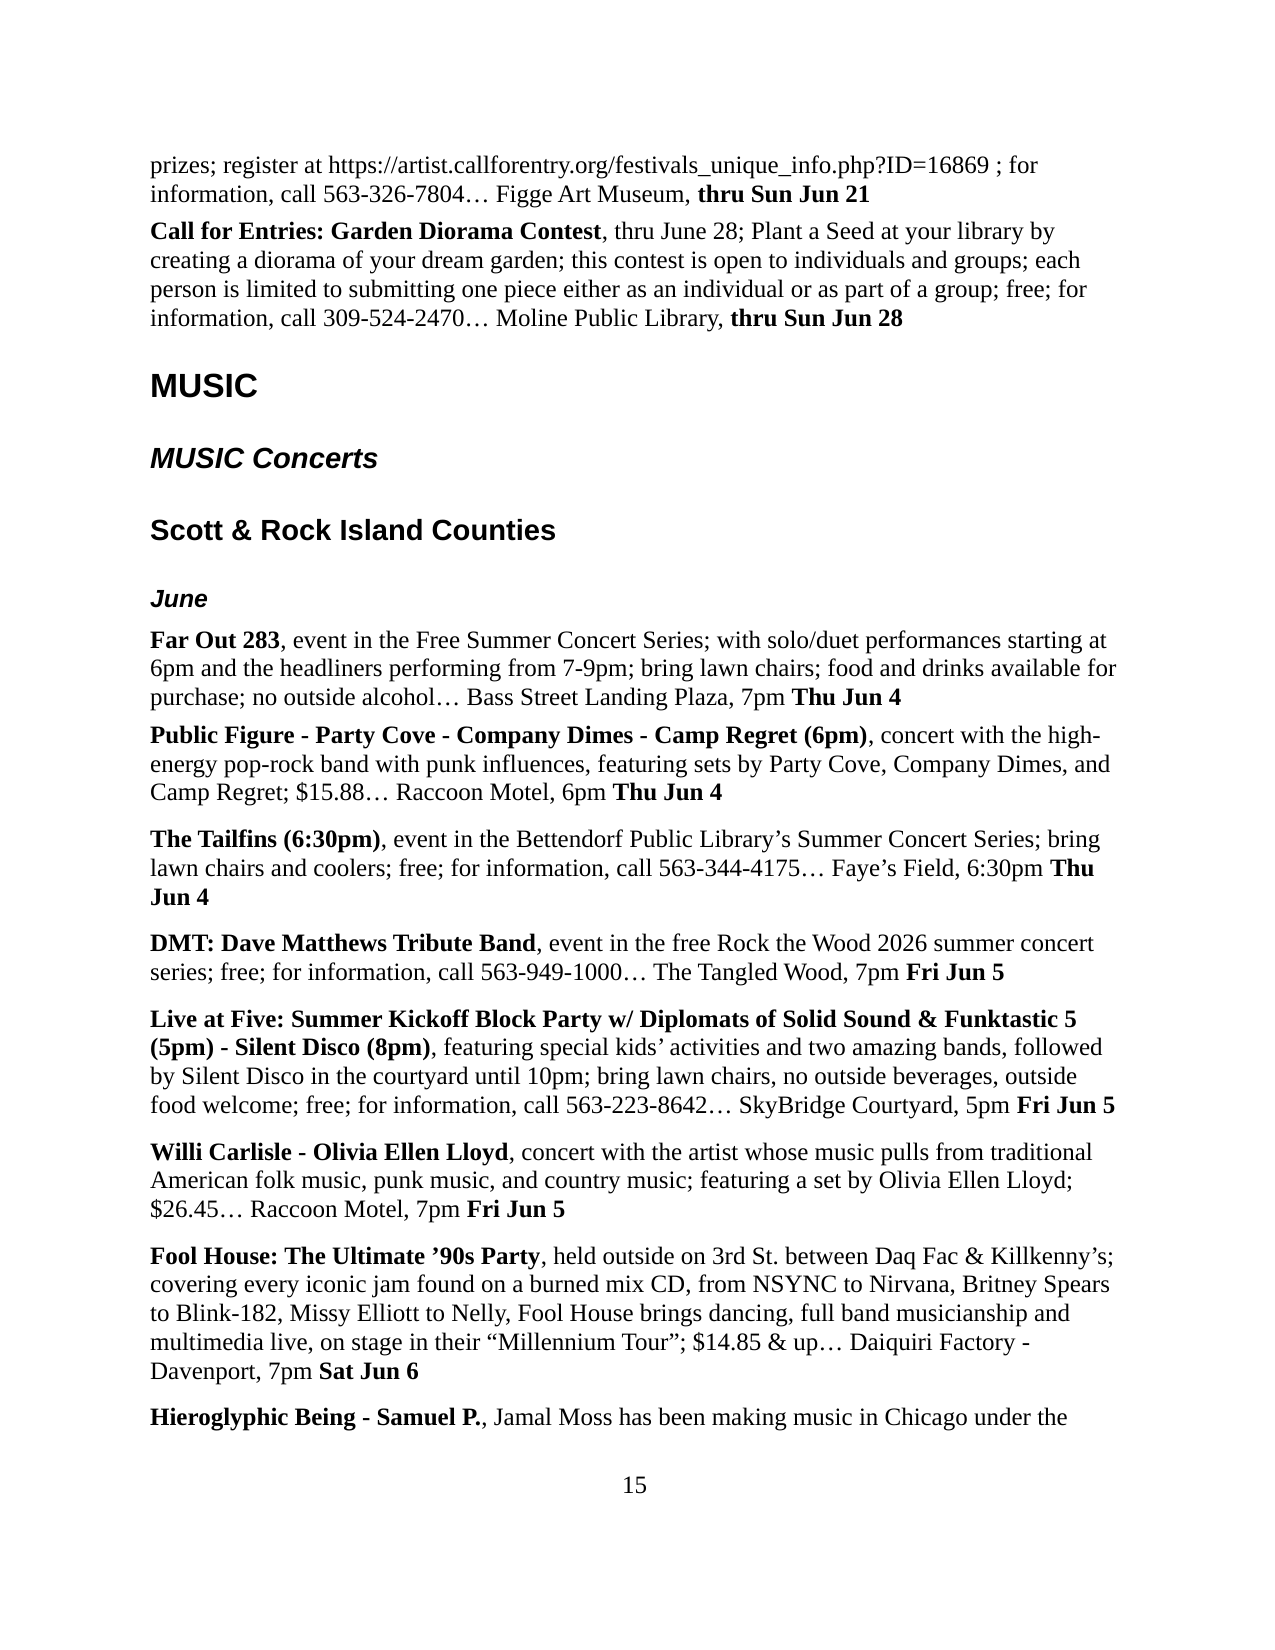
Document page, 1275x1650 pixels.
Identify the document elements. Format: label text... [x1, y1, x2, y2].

text Public Figure - Party Cove - Company Dimes - Camp Regret (6pm), concert with the high-energy pop-rock band with punk influences, featuring sets by Party Cove, Company Dimes, and Camp Regret; $15.88… Raccoon Motel, 6pm Thu Jun 4 [150, 720, 1125, 806]
text Hieroglyphic Being - Samuel P., Jamal Moss has been making music in Chicago under the [150, 1402, 1125, 1431]
text DMT: Dave Matthews Tribute Band, event in the free Rock the Wood 2026 summer concert series; free; for information, call 563-949-1000… The Tangled Wood, 7pm Fri Jun 5 [150, 928, 1125, 986]
text Live at Five: Summer Kickoff Block Party w/ Diplomats of Solid Sound & Funktastic 5 (5pm) - Silent Disco (8pm), featuring special kids’ activities and two amazing bands, followed by Silent Disco in the courtyard until 10pm; bring lawn chairs, no outside beverages, outside food welcome; free; for information, call 563-223-8642… SkyBridge Courtyard, 5pm Fri Jun 5 [150, 1004, 1125, 1119]
subtitle MUSIC Concerts [150, 442, 1125, 475]
subtitle MUSIC [150, 365, 1125, 404]
text Willi Carlisle - Olivia Ellen Lloyd, concert with the artist whose music pulls from traditional American folk music, punk music, and country music; featuring a set by Olivia Ellen Lloyd; $26.45… Raccoon Motel, 7pm Fri Jun 5 [150, 1137, 1125, 1223]
text The Tailfins (6:30pm), event in the Bettendorf Public Library’s Summer Concert Series; bring lawn chairs and coolers; free; for information, call 563-344-4175… Faye’s Field, 6:30pm Thu Jun 4 [150, 824, 1125, 910]
text Far Out 283, event in the Free Summer Concert Series; with solo/duet performances starting at 6pm and the headliners performing from 7-9pm; bring lawn chairs; food and drinks available for purchase; no outside alcohol… Bass Street Landing Plaza, 7pm Thu Jun 4 [150, 625, 1125, 711]
text prizes; register at https://artist.callforentry.org/festivals_unique_info.php?ID=16869 ; for information, call 563-326-7804… Figge Art Museum, thru Sun Jun 21 [150, 150, 1125, 207]
subtitle June [150, 584, 1125, 612]
text Fool House: The Ultimate ’90s Party, held outside on 3rd St. between Daq Fac & Killkenny’s; covering every iconic jam found on a burned mix CD, from NSYNC to Nirvana, Britney Spears to Blink-182, Missy Elliott to Nelly, Fool House brings dancing, full band musicianship and multimedia live, on stage in their “Millennium Tour”; $14.85 & up… Daiquiri Factory - Davenport, 7pm Sat Jun 6 [150, 1241, 1125, 1384]
text Call for Entries: Garden Diorama Contest, thru June 28; Plant a Seed at your library by creating a diorama of your dream garden; this contest is open to individuals and groups; each person is limited to submitting one piece either as an individual or as part of a group; free; for information, call 309-524-2470… Moline Public Library, thru Sun Jun 28 [150, 216, 1125, 331]
subtitle Scott & Rock Island Counties [150, 513, 1125, 546]
